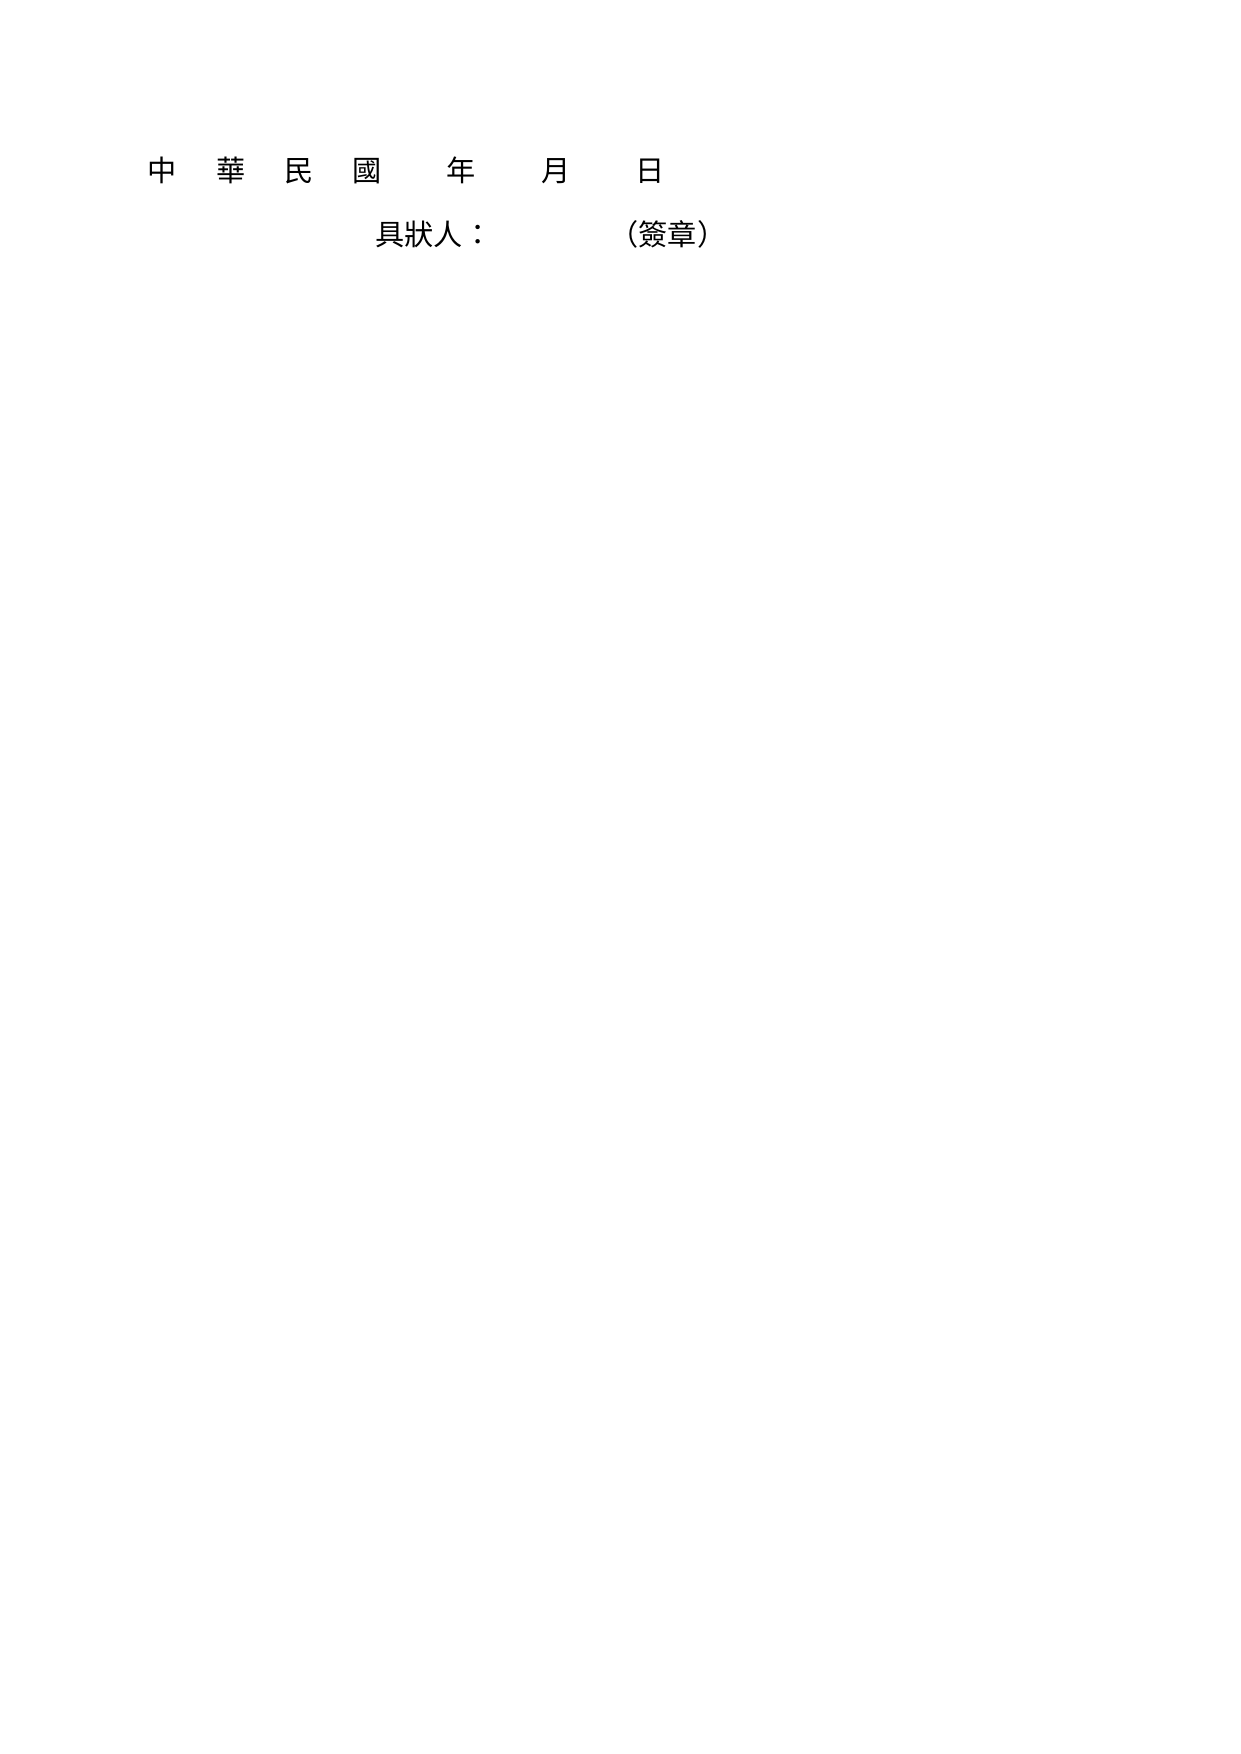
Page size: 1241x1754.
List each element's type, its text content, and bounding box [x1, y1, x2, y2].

text 具狀人： （簽章） [148, 211, 1092, 253]
text 中 華 民 國 年 月 日 [148, 148, 1092, 190]
